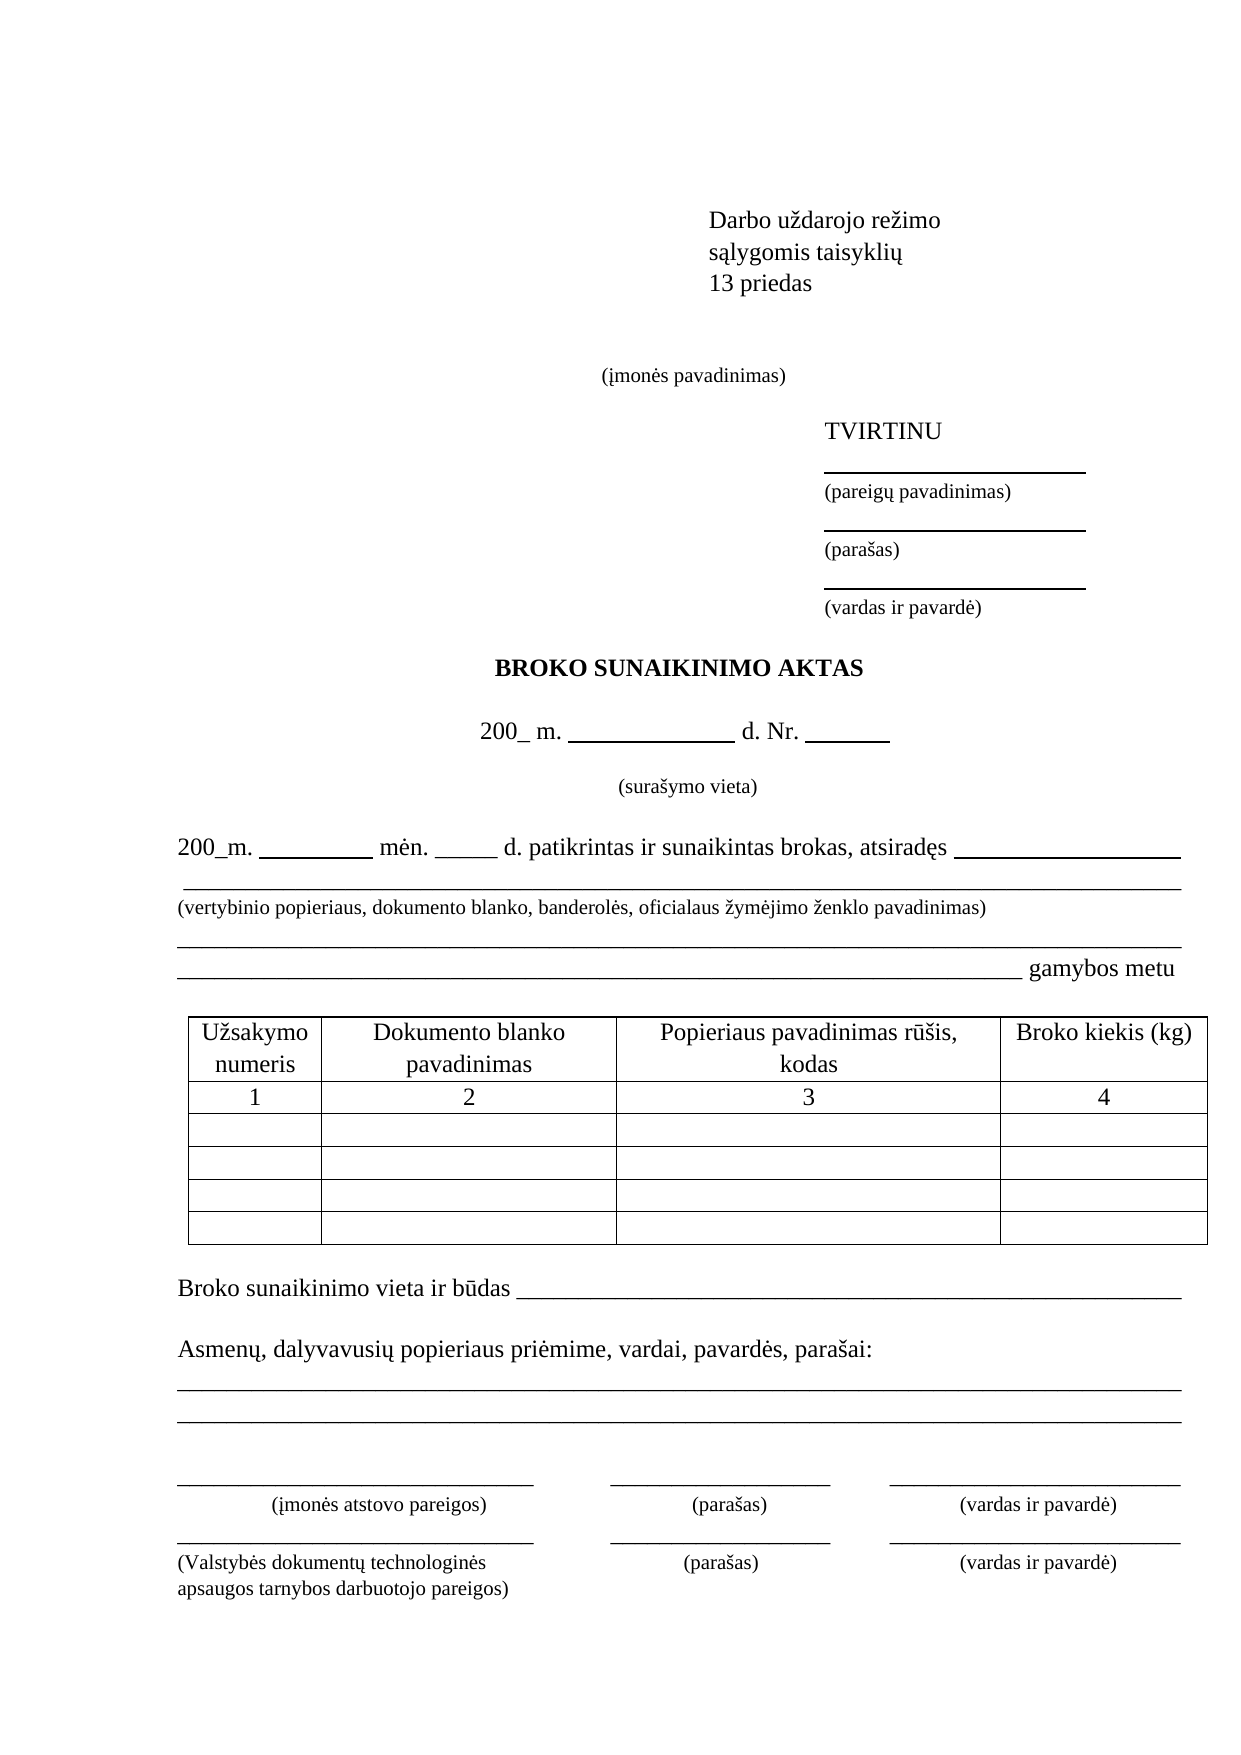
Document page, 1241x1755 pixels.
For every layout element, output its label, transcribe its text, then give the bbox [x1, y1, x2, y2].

table_cell [1001, 1114, 1207, 1146]
table_cell [189, 1114, 321, 1146]
text (vertybinio popieriaus, dokumento blanko, banderolės, oficialaus žymėjimo ženklo pavadinimas) [177, 895, 1181, 919]
table_header Užsakymo numeris [189, 1018, 321, 1081]
table_cell [1001, 1147, 1207, 1178]
text Darbo uždarojo režimo [177, 205, 1181, 234]
table_cell 2 [322, 1082, 616, 1113]
text (įmonės atstovo pareigos) (parašas) (vardas ir pavardė) [177, 1492, 1181, 1516]
table_cell [617, 1147, 1000, 1178]
text (vardas ir pavardė) [177, 595, 1181, 619]
table_cell [322, 1114, 616, 1146]
text Broko sunaikinimo vieta ir būdas [177, 1273, 1181, 1302]
text Asmenų, dalyvavusių popieriaus priėmime, vardai, pavardės, parašai: [177, 1334, 1181, 1362]
text 200_ m. d. Nr. [177, 716, 1181, 745]
table_header Dokumento blanko pavadinimas [322, 1018, 616, 1081]
text gamybos metu [177, 953, 1181, 982]
table_cell [322, 1147, 616, 1178]
table_cell [322, 1180, 616, 1211]
text (parašas) [177, 537, 1181, 561]
table_cell [1001, 1212, 1207, 1244]
table_cell [617, 1180, 1000, 1211]
text BROKO SUNAIKINIMO AKTAS [177, 653, 1181, 682]
text 200_m. mėn. _____ d. patikrintas ir sunaikintas brokas, atsiradęs [177, 832, 1181, 861]
table_header Popieriaus pavadinimas rūšis, kodas [617, 1018, 1000, 1081]
text (įmonės pavadinimas) [177, 363, 1181, 387]
table_cell 3 [617, 1082, 1000, 1113]
table_cell [189, 1180, 321, 1211]
text (Valstybės dokumentų technologinės (parašas) (vardas ir pavardė) [177, 1549, 1181, 1574]
text sąlygomis taisyklių [177, 237, 1181, 265]
text (pareigų pavadinimas) [177, 479, 1181, 503]
table_cell [189, 1212, 321, 1244]
table_cell [322, 1212, 616, 1244]
table_header Broko kiekis (kg) [1001, 1018, 1207, 1081]
text 13 priedas [177, 268, 1181, 297]
table_cell [617, 1114, 1000, 1146]
text apsaugos tarnybos darbuotojo pareigos) [177, 1576, 1181, 1600]
text TVIRTINU [177, 416, 1181, 444]
table_cell 1 [189, 1082, 321, 1113]
table_cell 4 [1001, 1082, 1207, 1113]
table_cell [189, 1147, 321, 1178]
table_cell [1001, 1180, 1207, 1211]
table_cell [617, 1212, 1000, 1244]
text (surašymo vieta) [177, 774, 1181, 798]
